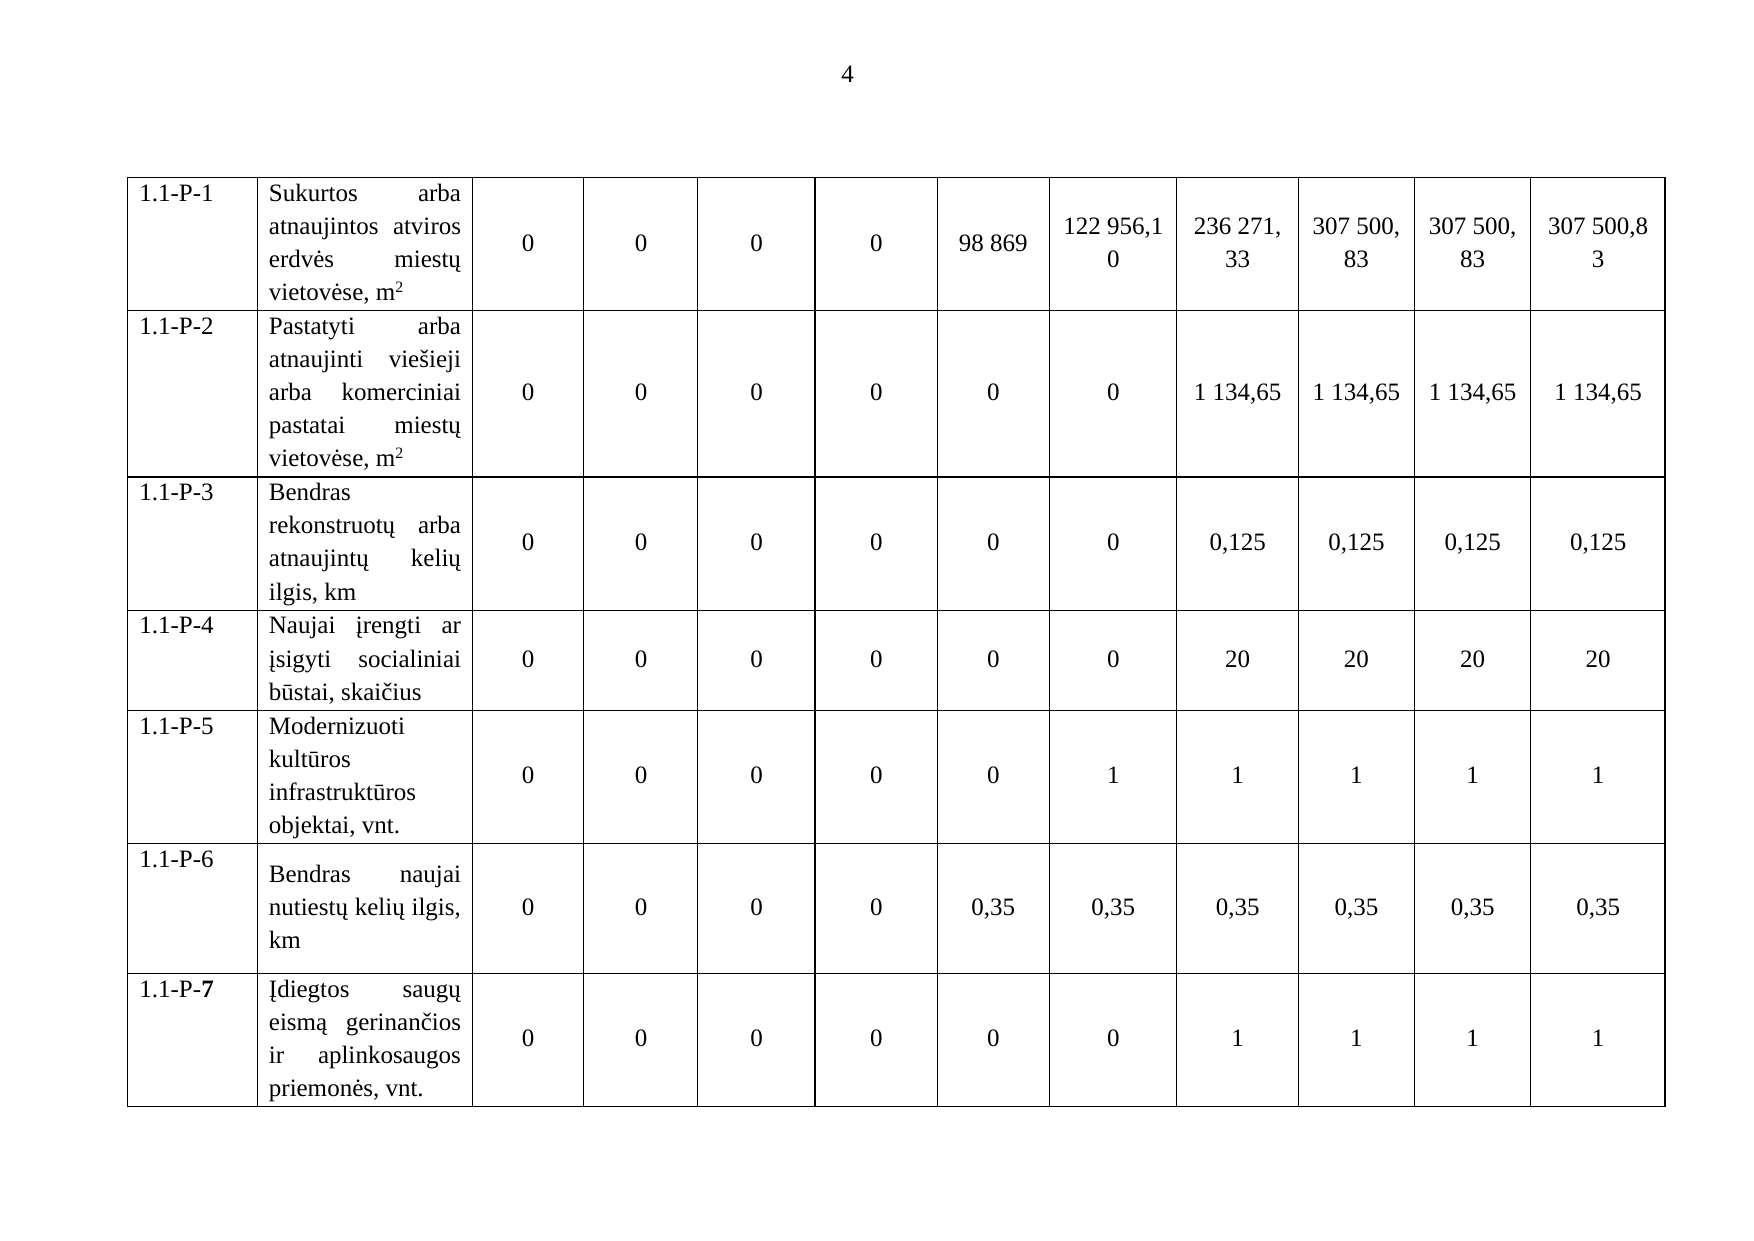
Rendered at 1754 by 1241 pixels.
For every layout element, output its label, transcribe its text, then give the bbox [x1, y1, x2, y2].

table_cell [1233, 1107, 1258, 1140]
table_cell 0 [584, 311, 697, 476]
table_cell 0 [938, 611, 1049, 710]
table_cell 1 [1177, 711, 1298, 843]
table_cell 0 [816, 478, 937, 609]
table_cell 20 [1531, 611, 1664, 710]
table_cell Įdiegtos saugų eismą gerinančios ir aplinkosaugos priemonės, vnt. [258, 974, 472, 1106]
table_cell 1 [1299, 974, 1414, 1106]
table_cell 20 [1177, 611, 1298, 710]
table_cell 0 [938, 311, 1049, 476]
table_cell 0,35 [1415, 844, 1530, 973]
table_cell 0 [473, 844, 583, 973]
table_cell [1035, 1107, 1067, 1140]
table_cell 0 [698, 611, 814, 710]
table_cell 0 [473, 311, 583, 476]
table_cell [1068, 1107, 1233, 1140]
table_cell 0 [473, 611, 583, 710]
table_cell 1 [1531, 711, 1664, 843]
table_cell 0 [1050, 478, 1176, 609]
table_cell 0 [698, 178, 814, 310]
table_cell 307 500,83 [1299, 178, 1414, 310]
table_cell 1 [1415, 974, 1530, 1106]
table_cell [831, 1107, 873, 1140]
table_cell 0 [584, 711, 697, 843]
table_cell Sukurtos arba atnaujintos atviros erdvės miestų vietovėse, m2 [258, 178, 472, 310]
table_cell 0 [698, 311, 814, 476]
table_cell Modernizuoti kultūros infrastruktūros objektai, vnt. [258, 711, 472, 843]
table_cell 0 [698, 711, 814, 843]
table_cell 1 134,65 [1415, 311, 1530, 476]
table_cell 0 [584, 844, 697, 973]
table_cell 0 [1050, 611, 1176, 710]
table_cell 0,125 [1415, 478, 1530, 609]
table_cell 307 500,83 [1415, 178, 1530, 310]
table_cell 98 869 [938, 178, 1049, 310]
table_cell 0 [1050, 311, 1176, 476]
table_cell 0 [816, 711, 937, 843]
table_cell 0,35 [1177, 844, 1298, 973]
table_cell 0 [938, 711, 1049, 843]
table_cell Bendras rekonstruotų arba atnaujintų kelių ilgis, km [258, 478, 472, 609]
table_cell 0 [816, 178, 937, 310]
table_cell 0 [1050, 974, 1176, 1106]
table_cell 1.1-P-4 [128, 611, 257, 710]
table_cell 1 [1531, 974, 1664, 1106]
table_cell 307 500,83 [1531, 178, 1664, 310]
table_cell 1 [1299, 711, 1414, 843]
table_cell 0 [698, 974, 814, 1106]
table_cell 0,125 [1177, 478, 1298, 609]
table_cell [703, 1107, 831, 1140]
table_cell [1258, 1107, 1461, 1140]
table_cell 0 [584, 478, 697, 609]
table_cell 1.1-P-2 [128, 311, 257, 476]
table_cell 0 [816, 974, 937, 1106]
table_cell 0 [938, 974, 1049, 1106]
table_cell [258, 1107, 472, 1140]
table_cell 0 [473, 711, 583, 843]
table_cell 1 134,65 [1299, 311, 1414, 476]
table_cell 0 [698, 478, 814, 609]
table_cell 0,125 [1531, 478, 1664, 609]
table_cell 0 [816, 844, 937, 973]
table_cell 0 [938, 478, 1049, 609]
table_cell 20 [1415, 611, 1530, 710]
table_cell 0,35 [1050, 844, 1176, 973]
table_cell Pastatyti arba atnaujinti viešieji arba komerciniai pastatai miestų vietovėse, m2 [258, 311, 472, 476]
table_cell 1.1-P-6 [128, 844, 257, 973]
table_cell 0,125 [1299, 478, 1414, 609]
table_cell 0 [584, 611, 697, 710]
table_cell 1 [1050, 711, 1176, 843]
table_cell 0 [698, 844, 814, 973]
table_cell [1557, 1107, 1665, 1140]
table_cell 0 [584, 178, 697, 310]
table_cell 0,35 [1299, 844, 1414, 973]
table_cell [873, 1107, 1035, 1140]
table_cell 1.1-P-5 [128, 711, 257, 843]
table_cell 1 [1415, 711, 1530, 843]
table_cell 1 134,65 [1177, 311, 1298, 476]
table_cell 0 [584, 974, 697, 1106]
table_cell 122 956,10 [1050, 178, 1176, 310]
table_cell 0 [816, 611, 937, 710]
table_cell 0,35 [938, 844, 1049, 973]
table_cell [1461, 1107, 1557, 1140]
table_cell 0 [473, 974, 583, 1106]
table_cell 1.1-P-3 [128, 478, 257, 609]
table_cell [128, 1107, 257, 1140]
table_cell 1.1-P-1 [128, 178, 257, 310]
table_cell 0 [473, 178, 583, 310]
table_cell 1 [1177, 974, 1298, 1106]
table_cell 1.1-P-7 [128, 974, 257, 1106]
table_cell 20 [1299, 611, 1414, 710]
table_cell [472, 1107, 702, 1140]
table_cell Naujai įrengti ar įsigyti socialiniai būstai, skaičius [258, 611, 472, 710]
table_cell 236 271,33 [1177, 178, 1298, 310]
table_cell 0 [816, 311, 937, 476]
table_cell 1 134,65 [1531, 311, 1664, 476]
table_cell Bendras naujai nutiestų kelių ilgis, km [258, 844, 472, 973]
table_cell 0 [473, 478, 583, 609]
table_cell 0,35 [1531, 844, 1664, 973]
